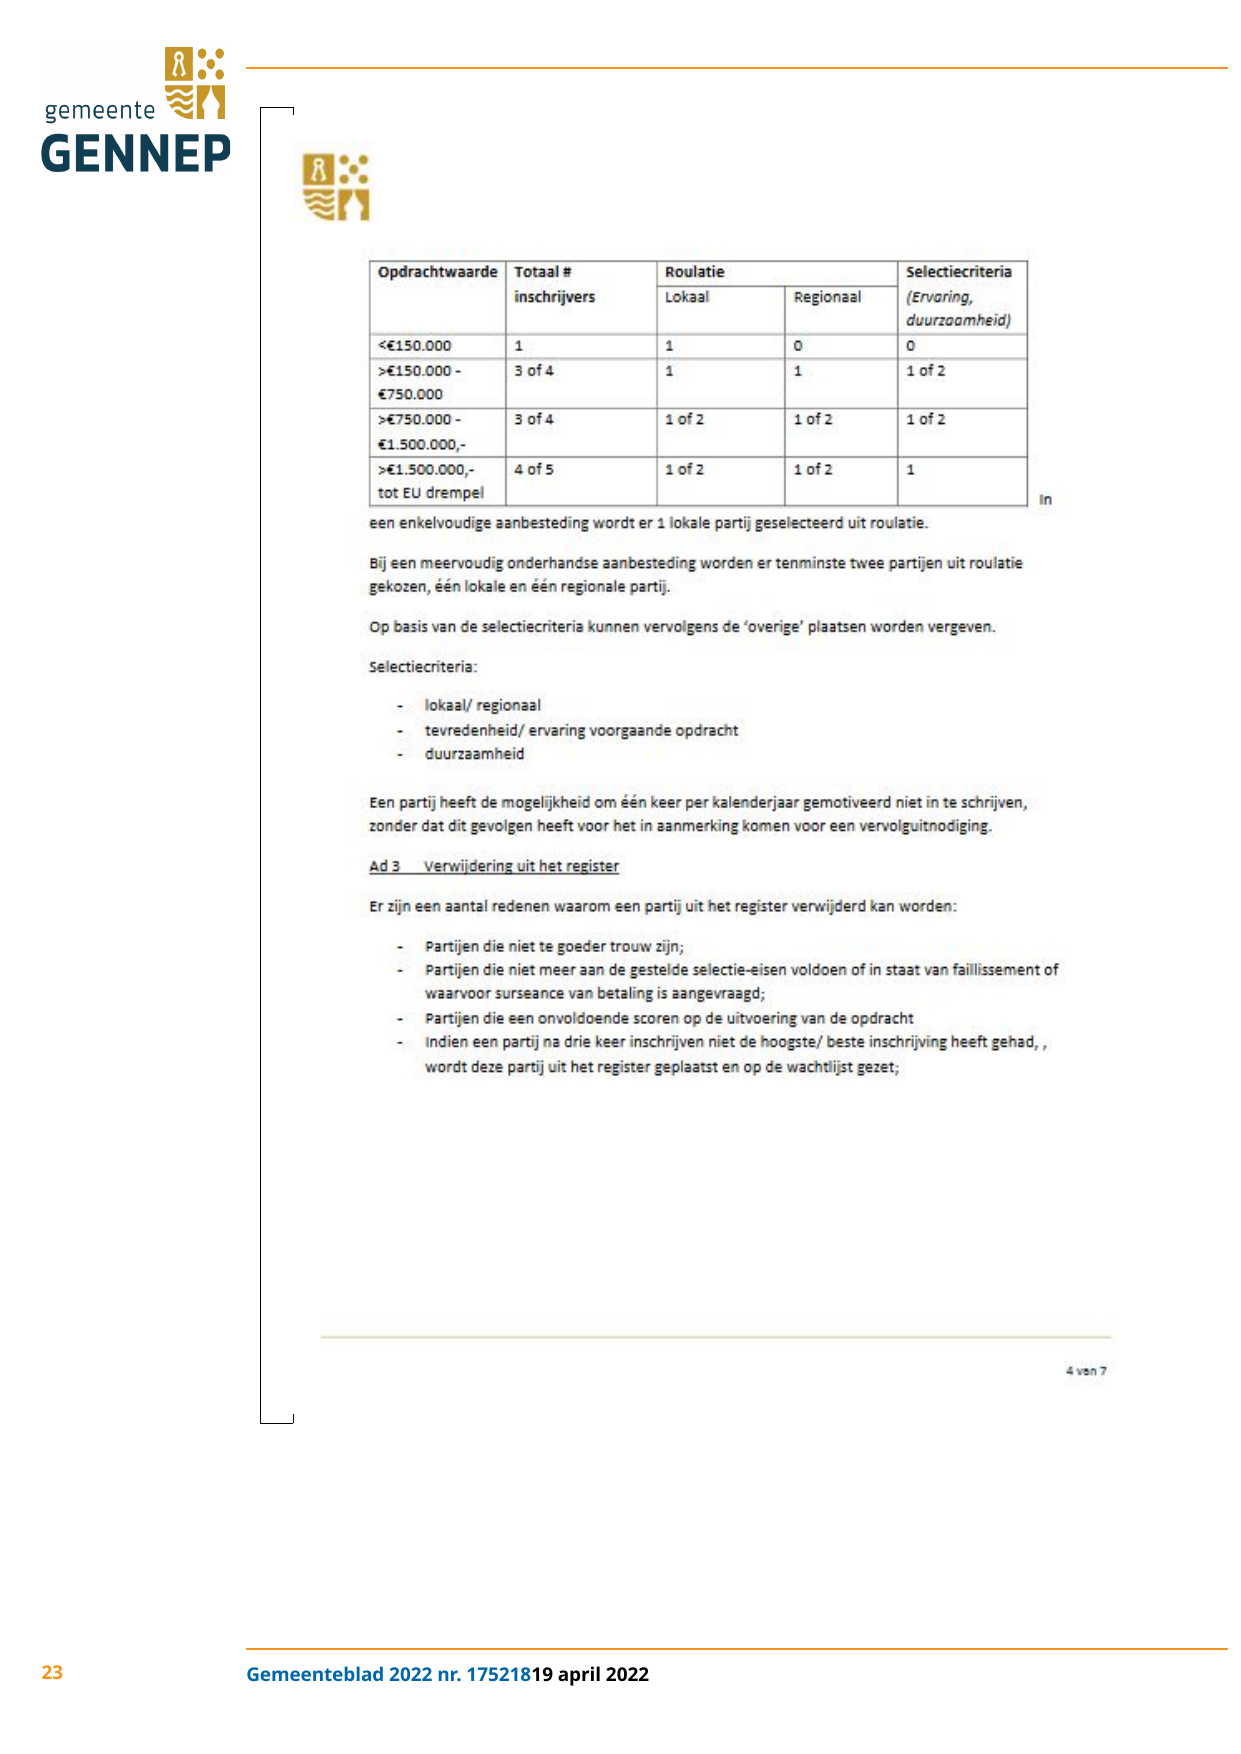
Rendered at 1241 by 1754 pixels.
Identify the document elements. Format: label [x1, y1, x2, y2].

picture [268, 115, 1173, 1414]
picture [41, 47, 231, 172]
